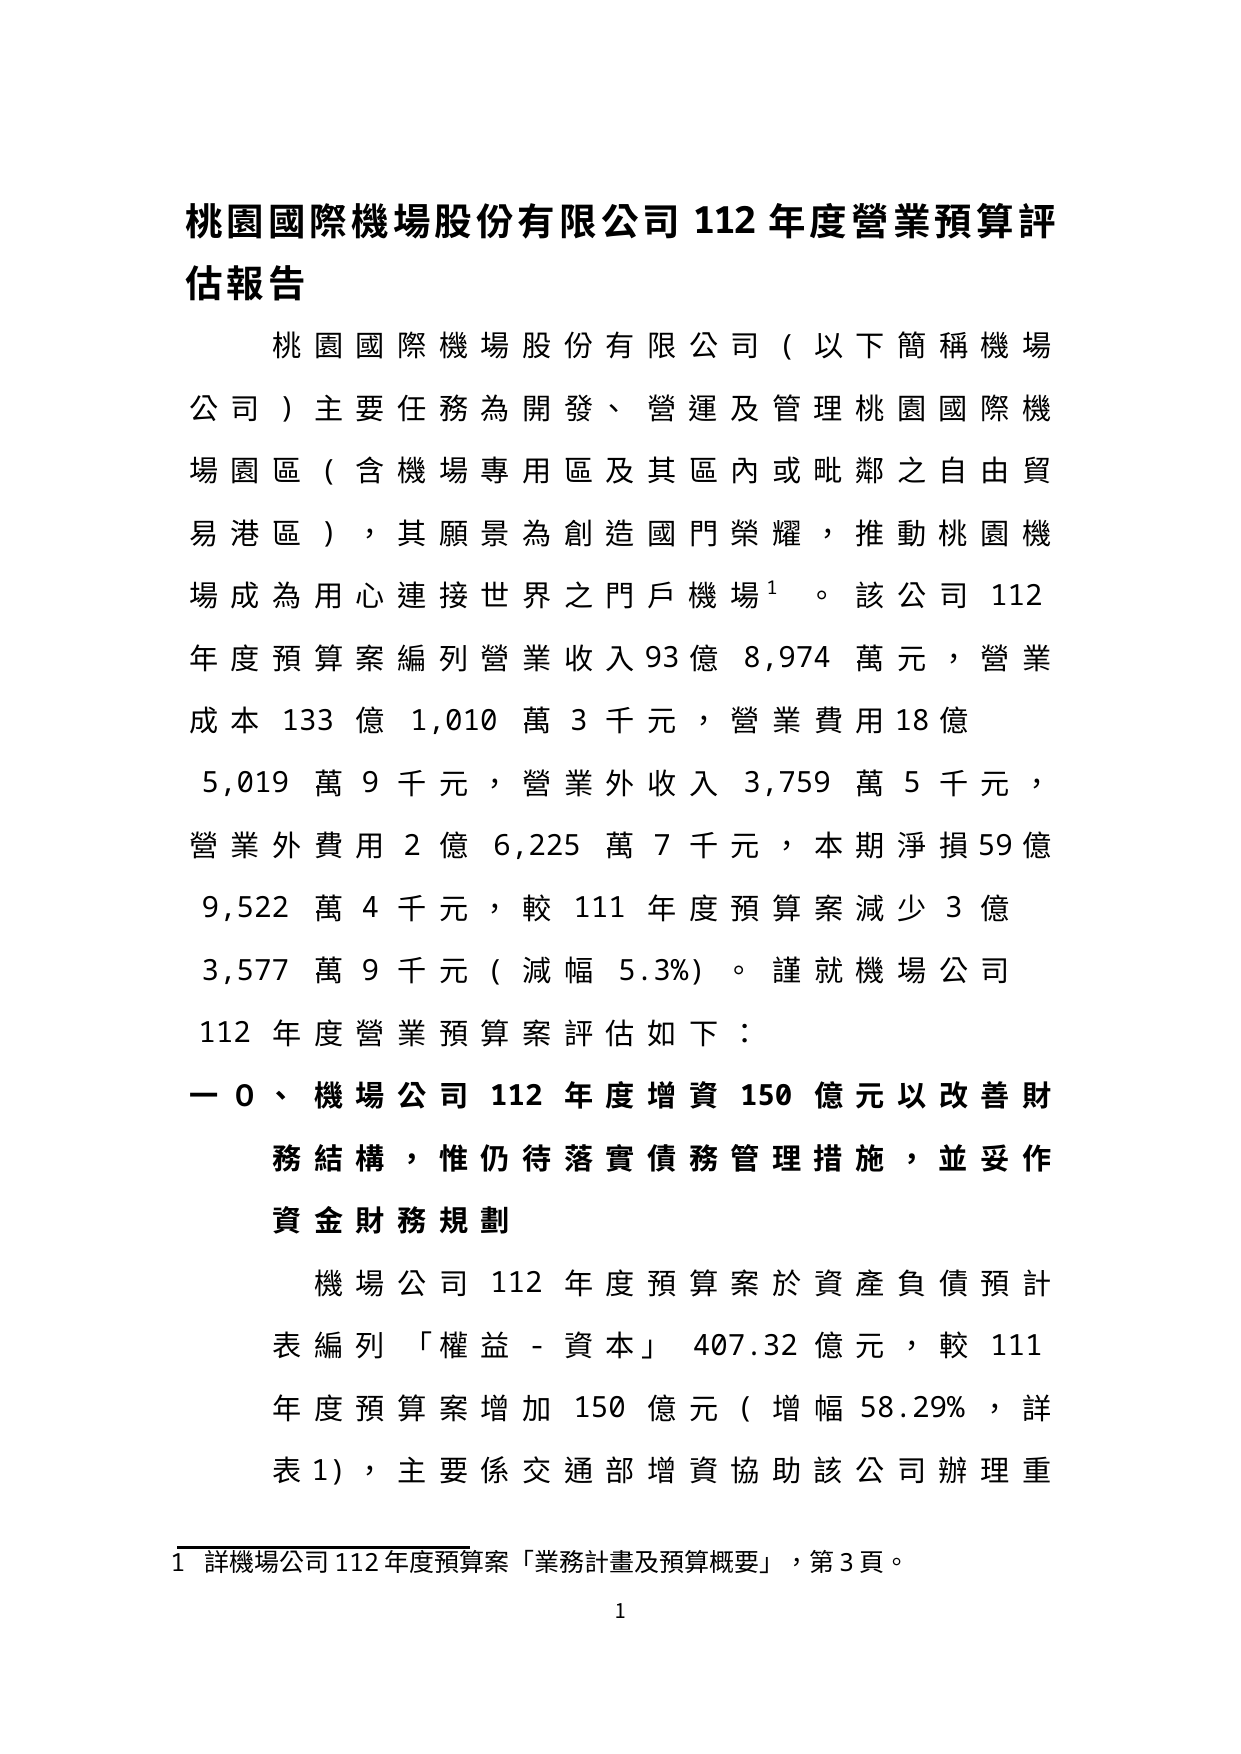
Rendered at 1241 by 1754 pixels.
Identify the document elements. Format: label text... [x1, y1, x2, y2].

text 桃園國際機場股份有限公司(以下簡稱機場公司)主要任務為開發、營運及管理桃園國際機場園區(含機場專用區及其區內或毗鄰之自由貿易港區)，其願景為創造國門榮耀，推動桃園機場成為用心連接世界之門戶機場。該公司112年度預算案編列營業收入93億8,974萬元，營業成本133億1,010萬3千元，營業費用18億5,019萬9千元，營業外收入3,759萬5千元，營業外費用2億6,225萬7千元，本期淨損59億9,522萬4千元，較111年度預算案減少3億3,577萬9千元(減幅5.3%)。謹就機場公司112年度營業預算案評估如下： [183, 302, 1058, 1052]
text 一０、機場公司112年度增資150億元以改善財務結構，惟仍待落實債務管理措施，並妥作資金財務規劃 [183, 1052, 1058, 1240]
text 詳機場公司112年度預算案「業務計畫及預算概要」，第3頁。 [170, 1548, 1063, 1577]
text 桃園國際機場股份有限公司112年度營業預算評估報告 [183, 177, 1058, 302]
text 機場公司112年度預算案於資產負債預計表編列「權益-資本」407.32億元，較111年度預算案增加150億元(增幅58.29%，詳表1)，主要係交通部增資協助該公司辦理重 [242, 1240, 1058, 1490]
